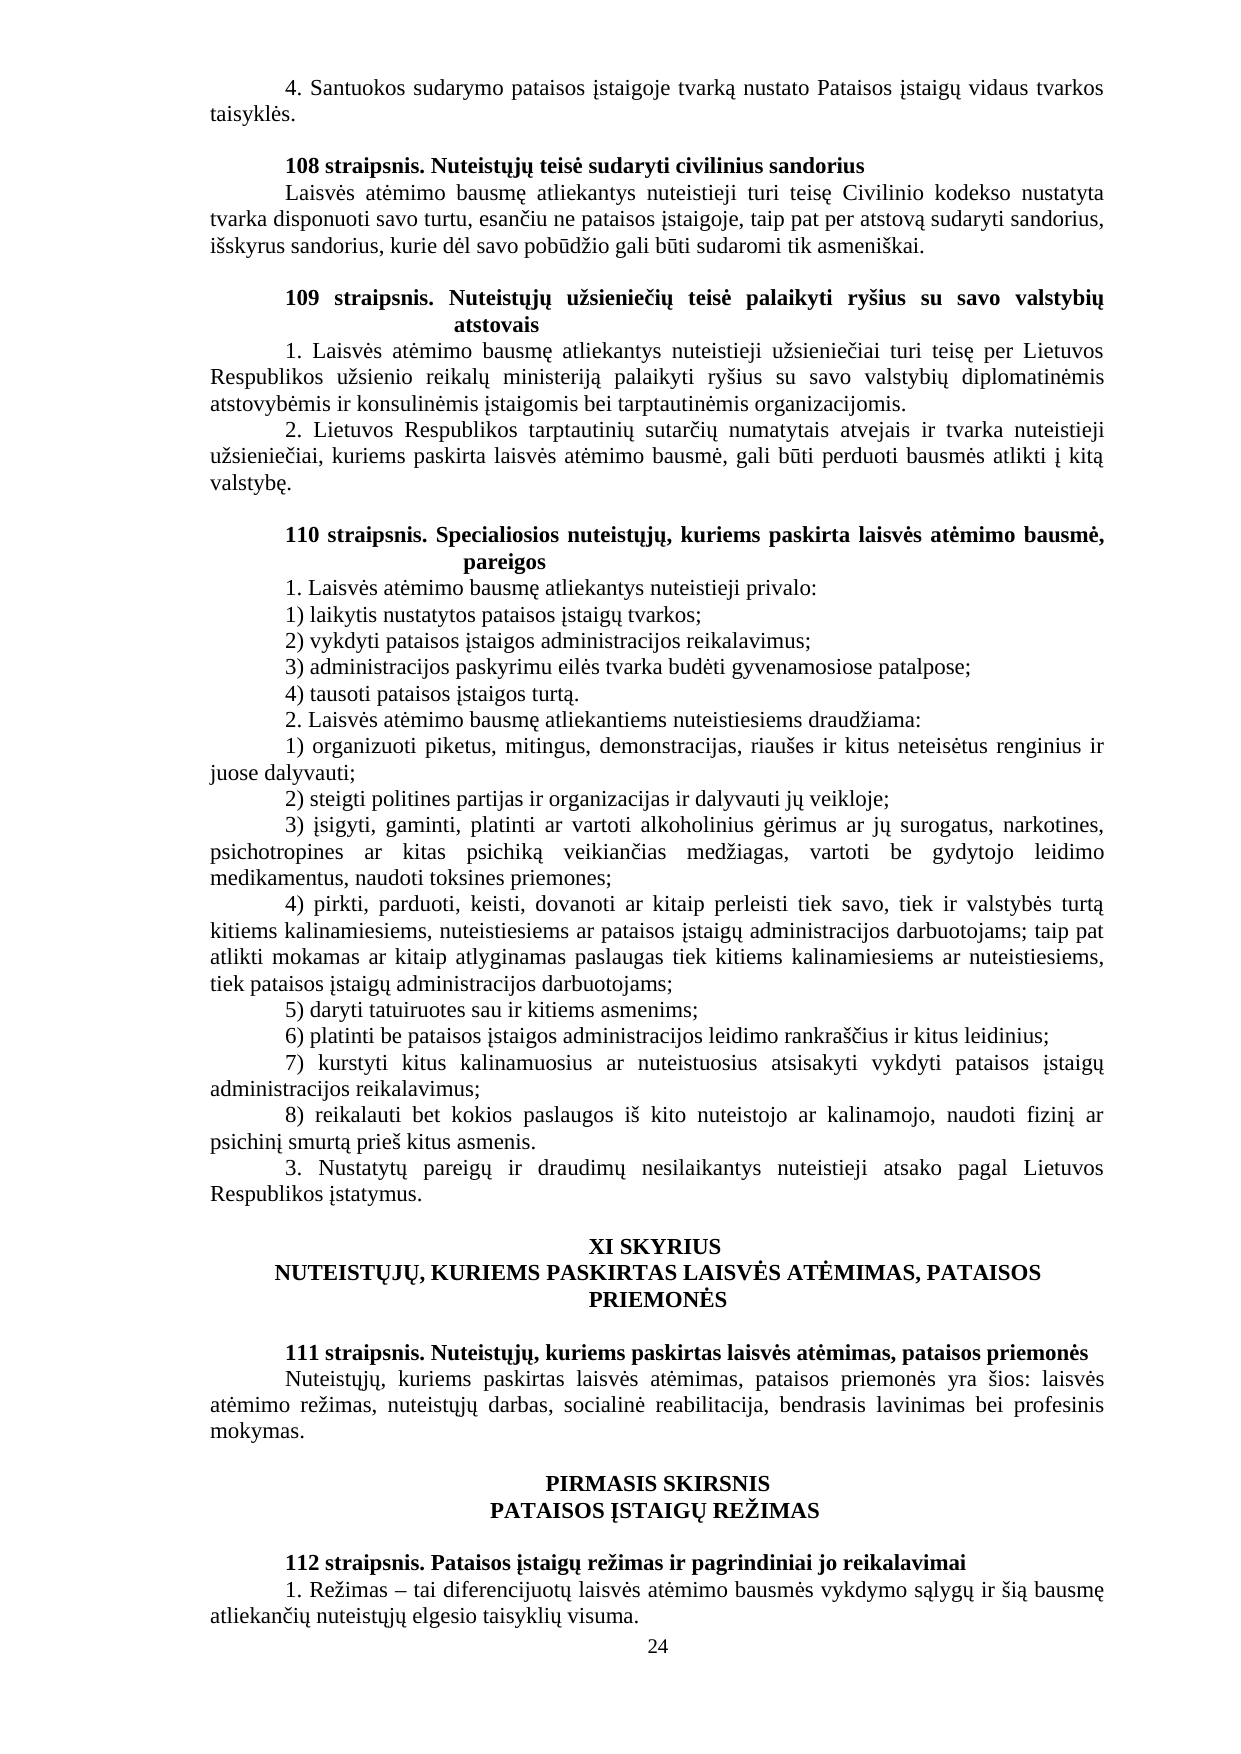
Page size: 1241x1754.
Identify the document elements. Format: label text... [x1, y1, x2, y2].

text 8) reikalauti bet kokios paslaugos iš kito nuteistojo ar kalinamojo, naudoti fizinį ar psichinį smurtą prieš kitus asmenis. [210, 1101, 1106, 1154]
text 108 straipsnis. Nuteistųjų teisė sudaryti civilinius sandorius [210, 153, 1106, 179]
text 111 straipsnis. Nuteistųjų, kuriems paskirtas laisvės atėmimas, pataisos priemonės [285, 1338, 1106, 1365]
text 2) vykdyti pataisos įstaigos administracijos reikalavimus; [210, 627, 1106, 653]
text 2. Laisvės atėmimo bausmę atliekantiems nuteistiesiems draudžiama: [210, 706, 1106, 732]
text 110 straipsnis. Specialiosios nuteistųjų, kuriems paskirta laisvės atėmimo bausmė, pareigos [285, 522, 1106, 574]
text 4. Santuokos sudarymo pataisos įstaigoje tvarką nustato Pataisos įstaigų vidaus tvarkos taisyklės. [210, 73, 1106, 126]
text 2. Lietuvos Respublikos tarptautinių sutarčių numatytais atvejais ir tvarka nuteistieji užsieniečiai, kuriems paskirta laisvės atėmimo bausmė, gali būti perduoti bausmės atlikti į kitą valstybę. [210, 416, 1106, 495]
text Nuteistųjų, kuriems paskirtas laisvės atėmimas, pataisos priemonės yra šios: laisvės atėmimo režimas, nuteistųjų darbas, socialinė reabilitacija, bendrasis lavinimas bei profesinis mokymas. [210, 1365, 1106, 1444]
subtitle Pirmasis skirsnis [210, 1470, 1106, 1497]
text 1. Laisvės atėmimo bausmę atliekantys nuteistieji privalo: [210, 574, 1106, 601]
text 3) administracijos paskyrimu eilės tvarka budėti gyvenamosiose patalpose; [210, 653, 1106, 680]
text 3) įsigyti, gaminti, platinti ar vartoti alkoholinius gėrimus ar jų surogatus, narkotines, psichotropines ar kitas psichiką veikiančias medžiagas, vartoti be gydytojo leidimo medikamentus, naudoti toksines priemones; [210, 811, 1106, 891]
text 1) laikytis nustatytos pataisos įstaigų tvarkos; [210, 601, 1106, 627]
subtitle XI skyrius [210, 1233, 1106, 1259]
text 6) platinti be pataisos įstaigos administracijos leidimo rankraščius ir kitus leidinius; [210, 1022, 1106, 1049]
text 5) daryti tatuiruotes sau ir kitiems asmenims; [210, 996, 1106, 1022]
text 109 straipsnis. Nuteistųjų užsieniečių teisė palaikyti ryšius su savo valstybių atstovais [285, 284, 1106, 337]
text 4) tausoti pataisos įstaigos turtą. [210, 680, 1106, 706]
text 112 straipsnis. Pataisos įstaigų režimas ir pagrindiniai jo reikalavimai [210, 1549, 1106, 1576]
text 3. Nustatytų pareigų ir draudimų nesilaikantys nuteistieji atsako pagal Lietuvos Respublikos įstatymus. [210, 1154, 1106, 1207]
text 4) pirkti, parduoti, keisti, dovanoti ar kitaip perleisti tiek savo, tiek ir valstybės turtą kitiems kalinamiesiems, nuteistiesiems ar pataisos įstaigų administracijos darbuotojams; taip pat atlikti mokamas ar kitaip atlyginamas paslaugas tiek kitiems kalinamiesiems ar nuteistiesiems, tiek pataisos įstaigų administracijos darbuotojams; [210, 891, 1106, 996]
text 7) kurstyti kitus kalinamuosius ar nuteistuosius atsisakyti vykdyti pataisos įstaigų administracijos reikalavimus; [210, 1049, 1106, 1101]
text Laisvės atėmimo bausmę atliekantys nuteistieji turi teisę Civilinio kodekso nustatyta tvarka disponuoti savo turtu, esančiu ne pataisos įstaigoje, taip pat per atstovą sudaryti sandorius, išskyrus sandorius, kurie dėl savo pobūdžio gali būti sudaromi tik asmeniškai. [210, 179, 1106, 258]
text 1. Laisvės atėmimo bausmę atliekantys nuteistieji užsieniečiai turi teisę per Lietuvos Respublikos užsienio reikalų ministeriją palaikyti ryšius su savo valstybių diplomatinėmis atstovybėmis ir konsulinėmis įstaigomis bei tarptautinėmis organizacijomis. [210, 337, 1106, 416]
text 2) steigti politines partijas ir organizacijas ir dalyvauti jų veikloje; [210, 785, 1106, 811]
subtitle NUTEISTŲJŲ, KURIEMS PASKIRTAS LAISVĖS ATĖMIMAS, PATAISOS PRIEMONĖS [210, 1259, 1106, 1312]
text 1) organizuoti piketus, mitingus, demonstracijas, riaušes ir kitus neteisėtus renginius ir juose dalyvauti; [210, 732, 1106, 785]
subtitle PATAISOS ĮSTAIGŲ REŽIMAS [210, 1497, 1106, 1523]
text 1. Režimas – tai diferencijuotų laisvės atėmimo bausmės vykdymo sąlygų ir šią bausmę atliekančių nuteistųjų elgesio taisyklių visuma. [210, 1576, 1106, 1628]
